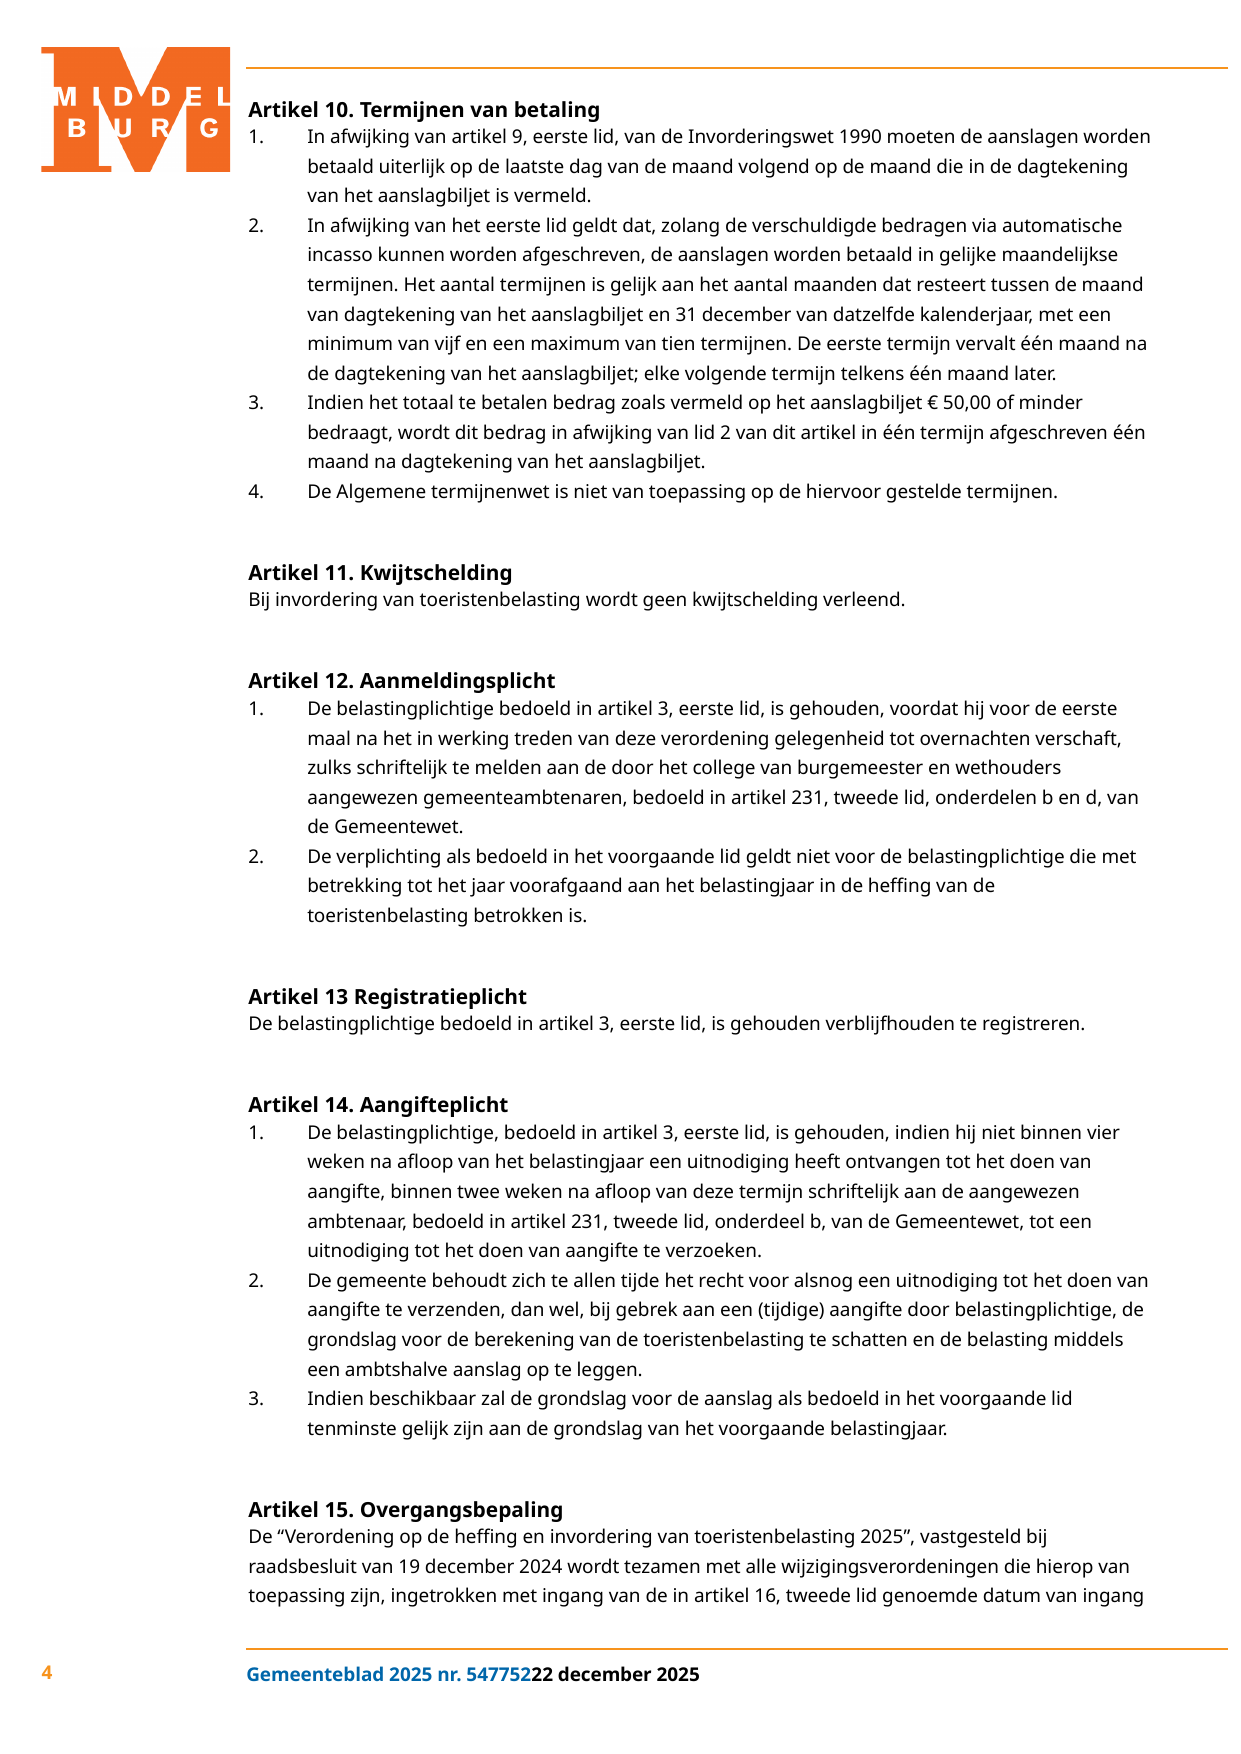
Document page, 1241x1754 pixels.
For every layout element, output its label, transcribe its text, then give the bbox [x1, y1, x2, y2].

text Bij invordering van toeristenbelasting wordt geen kwijtschelding verleend. [248, 587, 1152, 612]
text De “Verordening op de heffing en invordering van toeristenbelasting 2025”, vastgesteld bij raadsbesluit van 19 december 2024 wordt tezamen met alle wijzigingsverordeningen die hierop van toepassing zijn, ingetrokken met ingang van de in artikel 16, tweede lid genoemde datum van ingang [248, 1523, 1152, 1608]
text De belastingplichtige bedoeld in artikel 3, eerste lid, is gehouden verblijfhouden te registreren. [248, 1011, 1152, 1036]
list De belastingplichtige, bedoeld in artikel 3, eerste lid, is gehouden, indien hij niet binnen vier weken na afloop van het belastingjaar een uitnodiging heeft ontvangen tot het doen van aangifte, binnen twee weken na afloop van deze termijn schriftelijk aan de aangewezen ambtenaar, bedoeld in artikel 231, tweede lid, onderdeel b, van de Gemeentewet, tot een uitnodiging tot het doen van aangifte te verzoeken. [248, 1119, 1152, 1263]
list In afwijking van het eerste lid geldt dat, zolang de verschuldigde bedragen via automatische incasso kunnen worden afgeschreven, de aanslagen worden betaald in gelijke maandelijkse termijnen. Het aantal termijnen is gelijk aan het aantal maanden dat resteert tussen de maand van dagtekening van het aanslagbiljet en 31 december van datzelfde kalenderjaar, met een minimum van vijf en een maximum van tien termijnen. De eerste termijn vervalt één maand na de dagtekening van het aanslagbiljet; elke volgende termijn telkens één maand later. [248, 212, 1152, 386]
list De gemeente behoudt zich te allen tijde het recht voor alsnog een uitnodiging tot het doen van aangifte te verzenden, dan wel, bij gebrek aan een (tijdige) aangifte door belastingplichtige, de grondslag voor de berekening van de toeristenbelasting te schatten en de belasting middels een ambtshalve aanslag op te leggen. [248, 1267, 1152, 1381]
text Artikel 11. Kwijtschelding [248, 558, 1152, 587]
text Artikel 14. Aangifteplicht [248, 1091, 1152, 1119]
text Artikel 15. Overgangsbepaling [248, 1495, 1152, 1523]
text Artikel 12. Aanmeldingsplicht [248, 667, 1152, 695]
list De verplichting als bedoeld in het voorgaande lid geldt niet voor de belastingplichtige die met betrekking tot het jaar voorafgaand aan het belastingjaar in de heffing van de toeristenbelasting betrokken is. [248, 843, 1152, 928]
text Artikel 13 Registratieplicht [248, 982, 1152, 1011]
list De belastingplichtige bedoeld in artikel 3, eerste lid, is gehouden, voordat hij voor de eerste maal na het in werking treden van deze verordening gelegenheid tot overnachten verschaft, zulks schriftelijk te melden aan de door het college van burgemeester en wethouders aangewezen gemeenteambtenaren, bedoeld in artikel 231, tweede lid, onderdelen b en d, van de Gemeentewet. [248, 695, 1152, 839]
list De Algemene termijnenwet is niet van toepassing op de hiervoor gestelde termijnen. [248, 478, 1152, 504]
list Indien het totaal te betalen bedrag zoals vermeld op het aanslagbiljet € 50,00 of minder bedraagt, wordt dit bedrag in afwijking van lid 2 van dit artikel in één termijn afgeschreven één maand na dagtekening van het aanslagbiljet. [248, 389, 1152, 474]
text Artikel 10. Termijnen van betaling [248, 95, 1152, 123]
picture [41, 47, 231, 172]
list In afwijking van artikel 9, eerste lid, van de Invorderingswet 1990 moeten de aanslagen worden betaald uiterlijk op de laatste dag van de maand volgend op de maand die in de dagtekening van het aanslagbiljet is vermeld. [248, 123, 1152, 208]
list Indien beschikbaar zal de grondslag voor de aanslag als bedoeld in het voorgaande lid tenminste gelijk zijn aan de grondslag van het voorgaande belastingjaar. [248, 1385, 1152, 1441]
